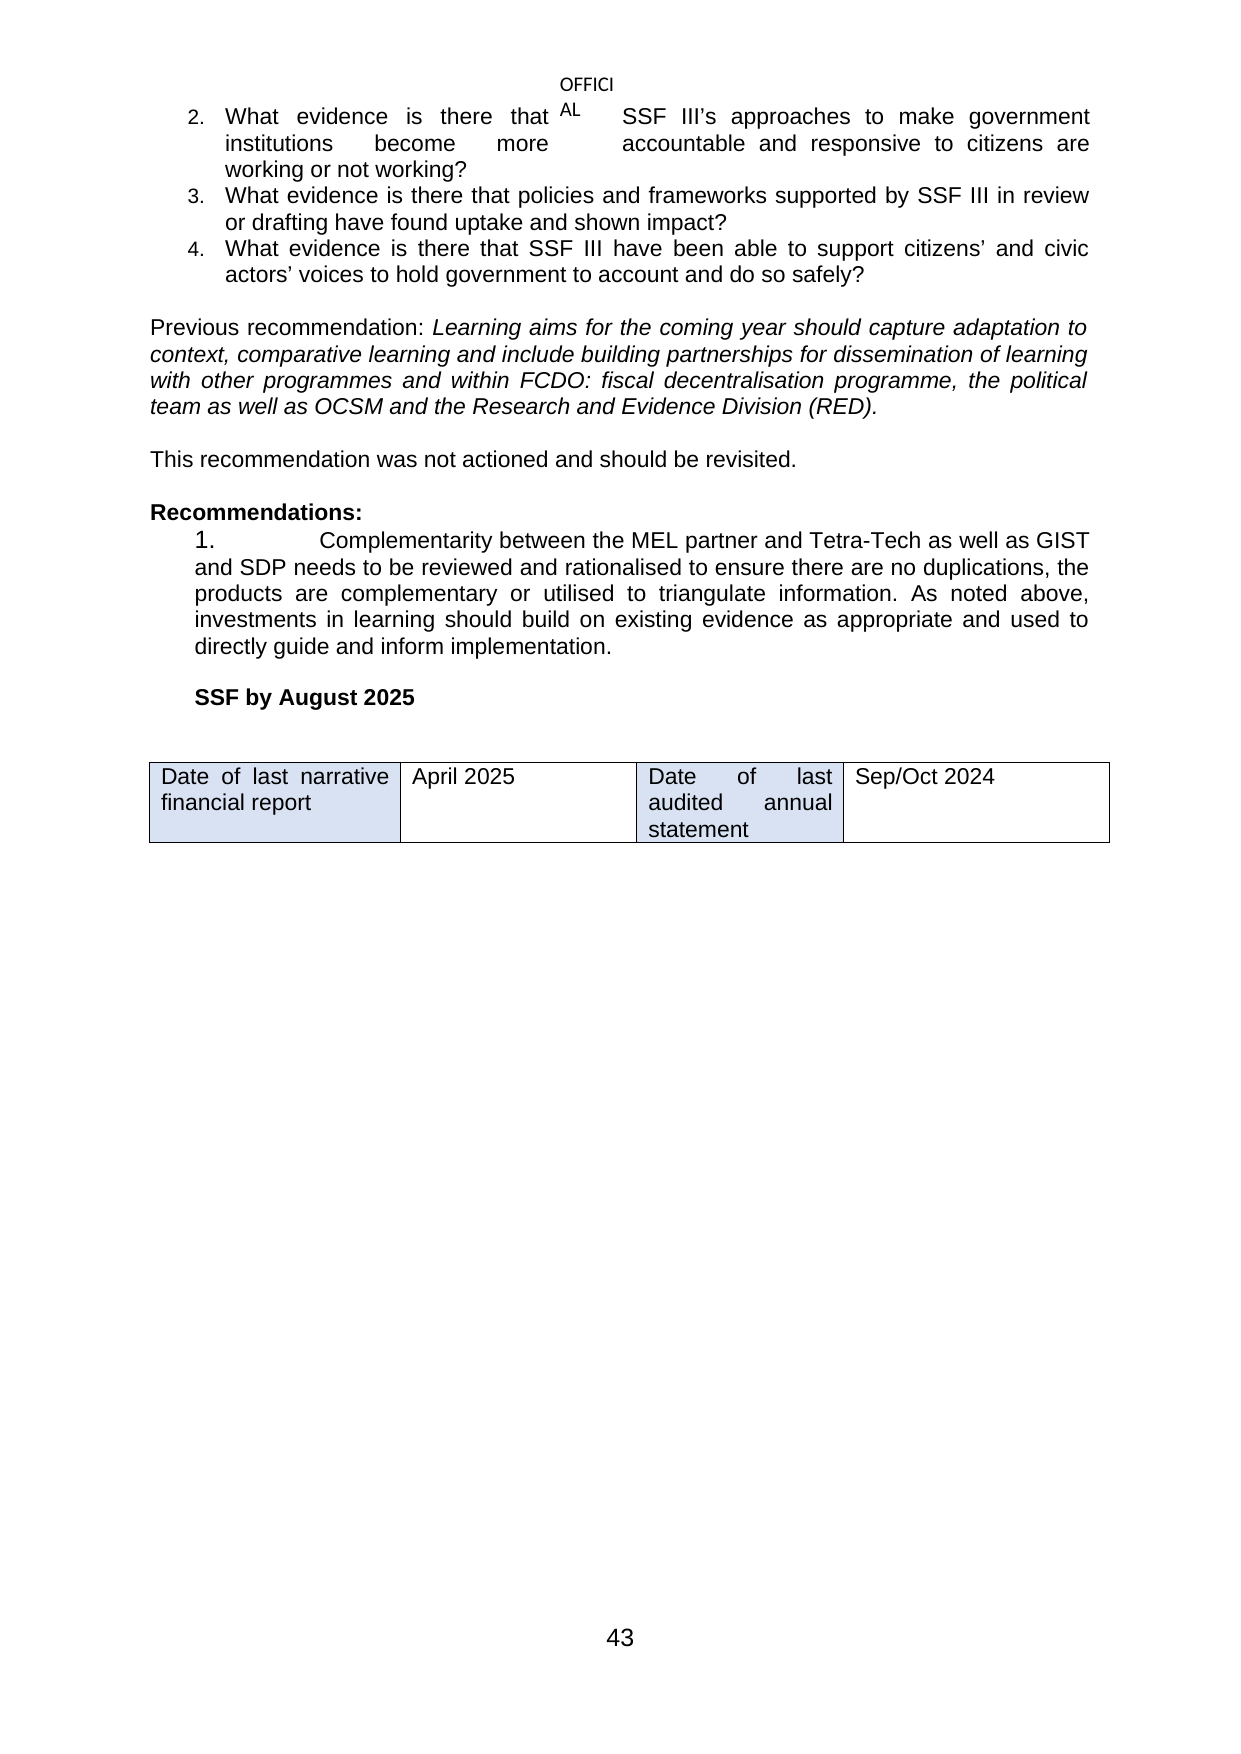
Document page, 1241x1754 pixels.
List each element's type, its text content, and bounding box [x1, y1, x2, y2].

table_header Sep/Oct 2024 [844, 763, 1109, 842]
table_header Date of last audited annual statement [637, 763, 843, 842]
text Recommendations: [150, 499, 1090, 525]
text This recommendation was not actioned and should be revisited. [150, 446, 1090, 472]
list Complementarity between the MEL partner and Tetra-Tech as well as GIST and SDP needs to be reviewed and rationalised to ensure there are no duplications, the products are complementary or utilised to triangulate information. As noted above, investments in learning should build on existing evidence as appropriate and used to directly guide and inform implementation. [194, 525, 1090, 659]
text Previous recommendation: Learning aims for the coming year should capture adaptation to context, comparative learning and include building partnerships for dissemination of learning with other programmes and within FCDO: fiscal decentralisation programme, the political team as well as OCSM and the Research and Evidence Division (RED). [150, 314, 1090, 419]
list What evidence is there that policies and frameworks supported by SSF III in review or drafting have found uptake and shown impact? [187, 182, 1090, 235]
list What evidence is there that SSF III’s approaches to make government institutions become more accountable and responsive to citizens are working or not working? [187, 103, 1090, 182]
table_header Date of last narrative financial report [150, 763, 400, 842]
table_header April 2025 [401, 763, 636, 842]
list SSF by August 2025 [194, 684, 1090, 711]
list What evidence is there that SSF III have been able to support citizens’ and civic actors’ voices to hold government to account and do so safely? [187, 235, 1090, 288]
